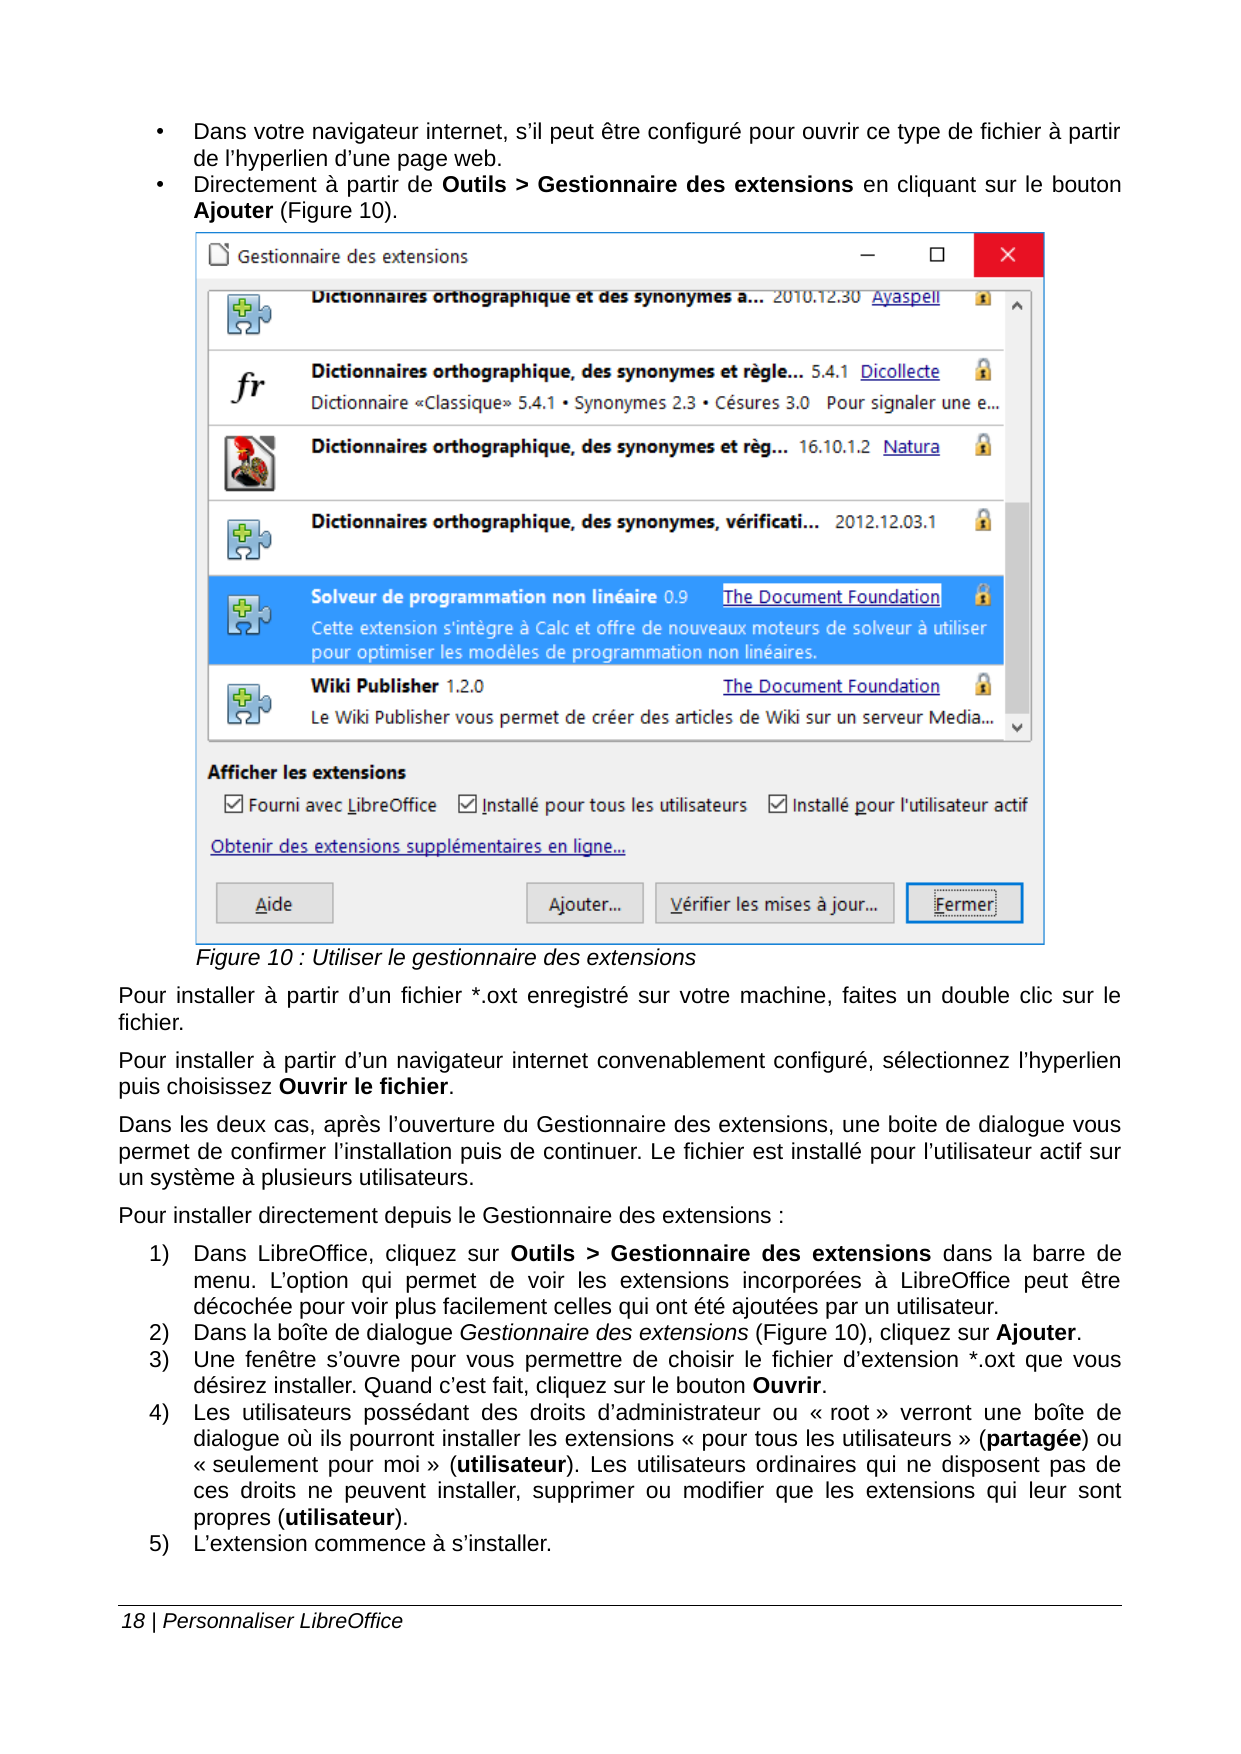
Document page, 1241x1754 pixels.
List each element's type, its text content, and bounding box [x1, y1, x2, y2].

list Dans la boîte de dialogue Gestionnaire des extensions (Figure 10), cliquez sur Ajouter. [169, 1319, 1122, 1346]
text Pour installer à partir d’un navigateur internet convenablement configuré, sélectionnez l’hyperlien puis choisissez Ouvrir le fichier. [118, 1047, 1122, 1099]
list Dans votre navigateur internet, s’il peut être configuré pour ouvrir ce type de fichier à partir de l’hyperlien d’une page web. [156, 118, 1122, 171]
text Figure 10 : Utiliser le gestionnaire des extensions [196, 945, 1045, 971]
text Pour installer directement depuis le Gestionnaire des extensions : [118, 1202, 1122, 1228]
text Pour installer à partir d’un fichier *.oxt enregistré sur votre machine, faites un double clic sur le fichier. [118, 982, 1122, 1035]
picture [195, 232, 1045, 945]
text Dans les deux cas, après l’ouverture du Gestionnaire des extensions, une boite de dialogue vous permet de confirmer l’installation puis de continuer. Le fichier est installé pour l’utilisateur actif sur un système à plusieurs utilisateurs. [118, 1111, 1122, 1190]
list Dans LibreOffice, cliquez sur Outils > Gestionnaire des extensions dans la barre de menu. L’option qui permet de voir les extensions incorporées à LibreOffice peut être décochée pour voir plus facilement celles qui ont été ajoutées par un utilisateur. [169, 1240, 1122, 1319]
list L’extension commence à s’installer. [169, 1530, 1122, 1557]
list Les utilisateurs possédant des droits d’administrateur ou « root » verront une boîte de dialogue où ils pourront installer les extensions « pour tous les utilisateurs » (partagée) ou « seulement pour moi » (utilisateur). Les utilisateurs ordinaires qui ne disposent pas de ces droits ne peuvent installer, supprimer ou modifier que les extensions qui leur sont propres (utilisateur). [169, 1398, 1122, 1530]
list Directement à partir de Outils > Gestionnaire des extensions en cliquant sur le bouton Ajouter (Figure 10). [156, 171, 1122, 223]
list Une fenêtre s’ouvre pour vous permettre de choisir le fichier d’extension *.oxt que vous désirez installer. Quand c’est fait, cliquez sur le bouton Ouvrir. [169, 1346, 1122, 1398]
